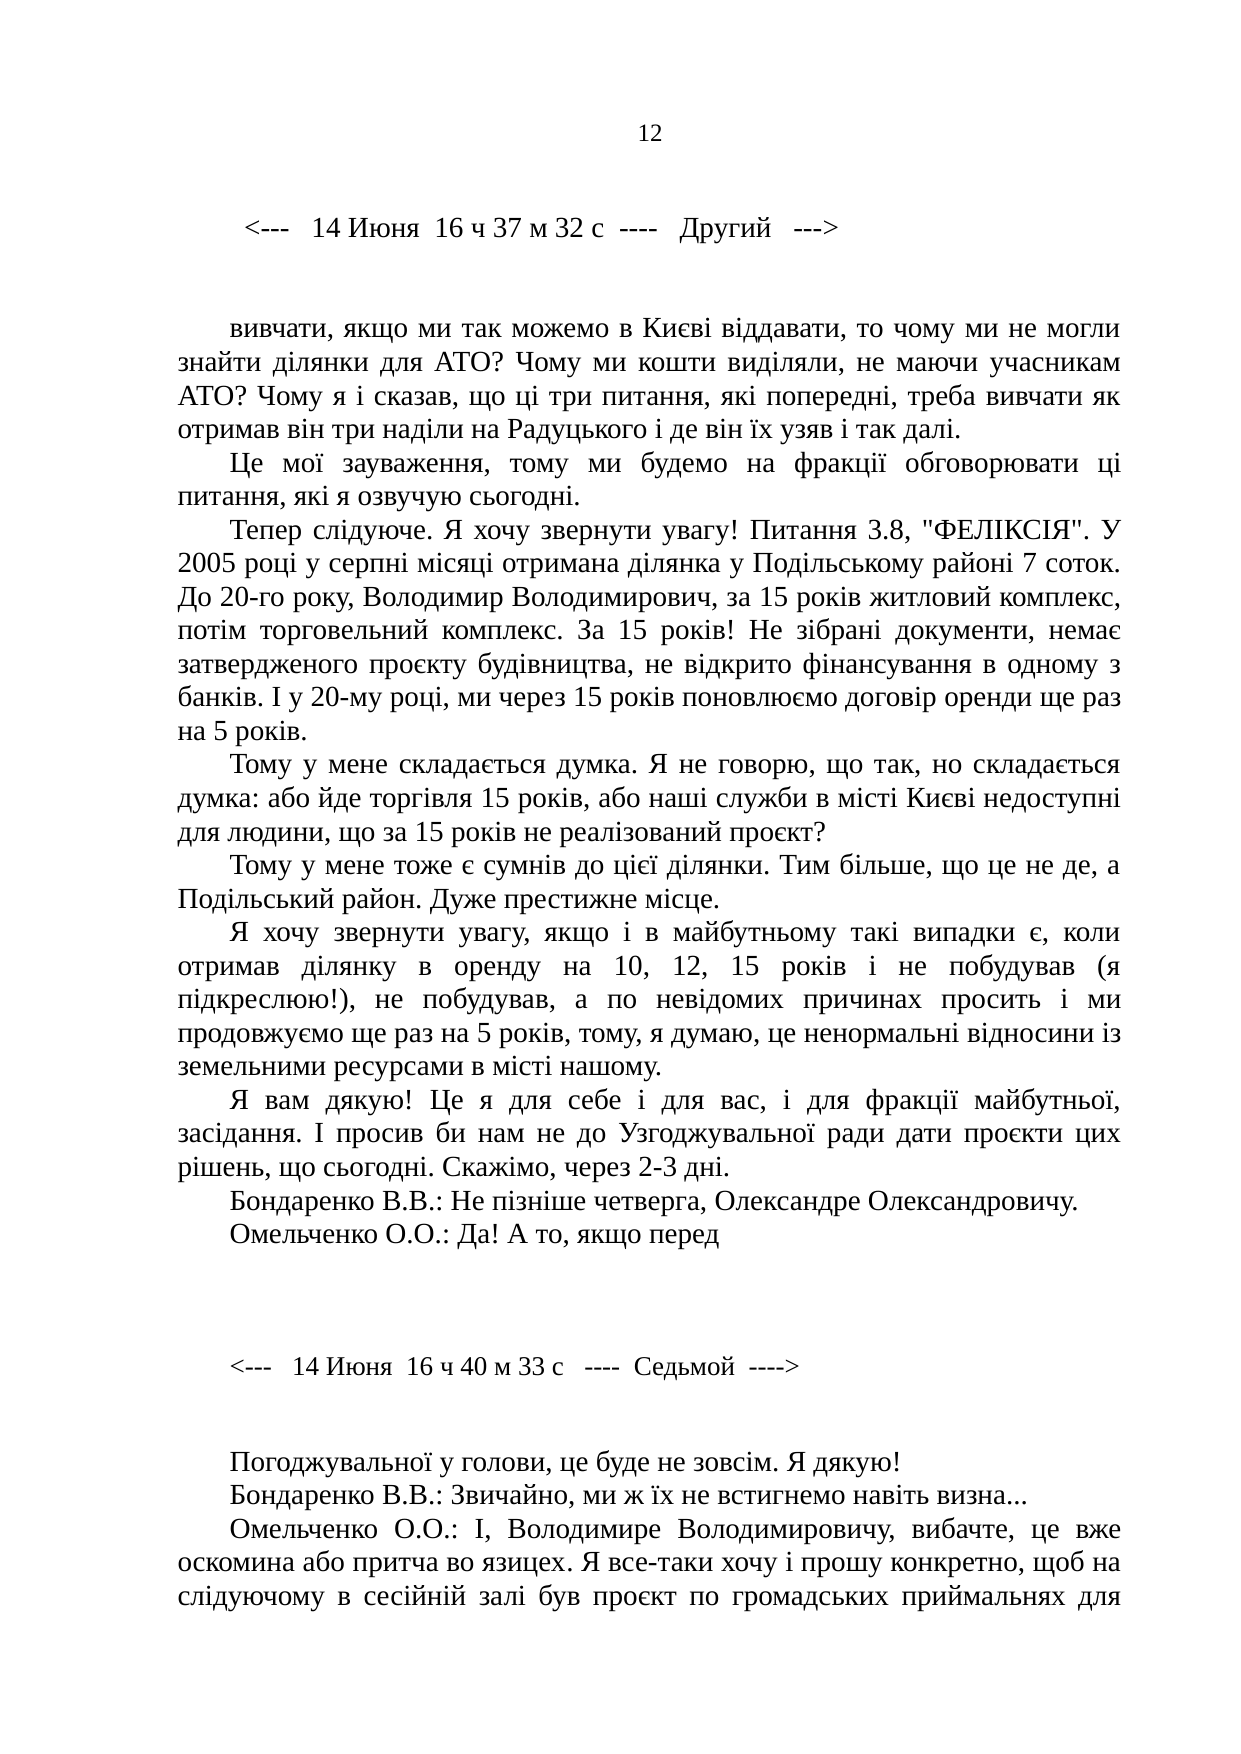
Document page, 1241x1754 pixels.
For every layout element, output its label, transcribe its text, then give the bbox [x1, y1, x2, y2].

text Омельченко О.О.: Да! А то, якщо перед [177, 1216, 1122, 1250]
text Тому у мене тоже є сумнів до цієї ділянки. Тим більше, що це не де, а Подільський район. Дуже престижне місце. [177, 847, 1122, 914]
text Бондаренко В.В.: Звичайно, ми ж їх не встигнемо навіть визна... [177, 1477, 1122, 1511]
text Я хочу звернути увагу, якщо і в майбутньому такі випадки є, коли отримав ділянку в оренду на 10, 12, 15 років і не побудував (я підкреслюю!), не побудував, а по невідомих причинах просить і ми продовжуємо ще раз на 5 років, тому, я думаю, це ненормальні відносини із земельними ресурсами в місті нашому. [177, 914, 1122, 1082]
text Тепер слідуюче. Я хочу звернути увагу! Питання 3.8, "ФЕЛІКСІЯ". У 2005 році у серпні місяці отримана ділянка у Подільському районі 7 соток. До 20-го року, Володимир Володимирович, за 15 років житловий комплекс, потім торговельний комплекс. За 15 років! Не зібрані документи, немає затвердженого проєкту будівництва, не відкрито фінансування в одному з банків. І у 20-му році, ми через 15 років поновлюємо договір оренди ще раз на 5 років. [177, 512, 1122, 747]
text вивчати, якщо ми так можемо в Києві віддавати, то чому ми не могли знайти ділянки для АТО? Чому ми кошти виділяли, не маючи учасникам АТО? Чому я і сказав, що ці три питання, які попередні, треба вивчати як отримав він три наділи на Радуцького і де він їх узяв і так далі. [177, 311, 1122, 445]
text Бондаренко В.В.: Не пізніше четверга, Олександре Олександровичу. [177, 1183, 1122, 1216]
text Це мої зауваження, тому ми будемо на фракції обговорювати ці питання, які я озвучую сьогодні. [177, 445, 1122, 512]
text Омельченко О.О.: І, Володимире Володимировичу, вибачте, це вже оскомина або притча во язицех. Я все-таки хочу і прошу конкретно, щоб на слідуючому в сесійній залі був проєкт по громадських приймальнях для [177, 1511, 1122, 1611]
text <--- 14 Июня 16 ч 40 м 33 с ---- Седьмой ----> [177, 1350, 1122, 1381]
text Тому у мене складається думка. Я не говорю, що так, но складається думка: або йде торгівля 15 років, або наші служби в місті Києві недоступні для людини, що за 15 років не реалізований проєкт? [177, 747, 1122, 847]
text Я вам дякую! Це я для себе і для вас, і для фракції майбутньої, засідання. І просив би нам не до Узгоджувальної ради дати проєкти цих рішень, що сьогодні. Скажімо, через 2-3 дні. [177, 1082, 1122, 1183]
text <--- 14 Июня 16 ч 37 м 32 с ---- Другий ---> [177, 210, 1122, 243]
text Погоджувальної у голови, це буде не зовсім. Я дякую! [177, 1444, 1122, 1477]
